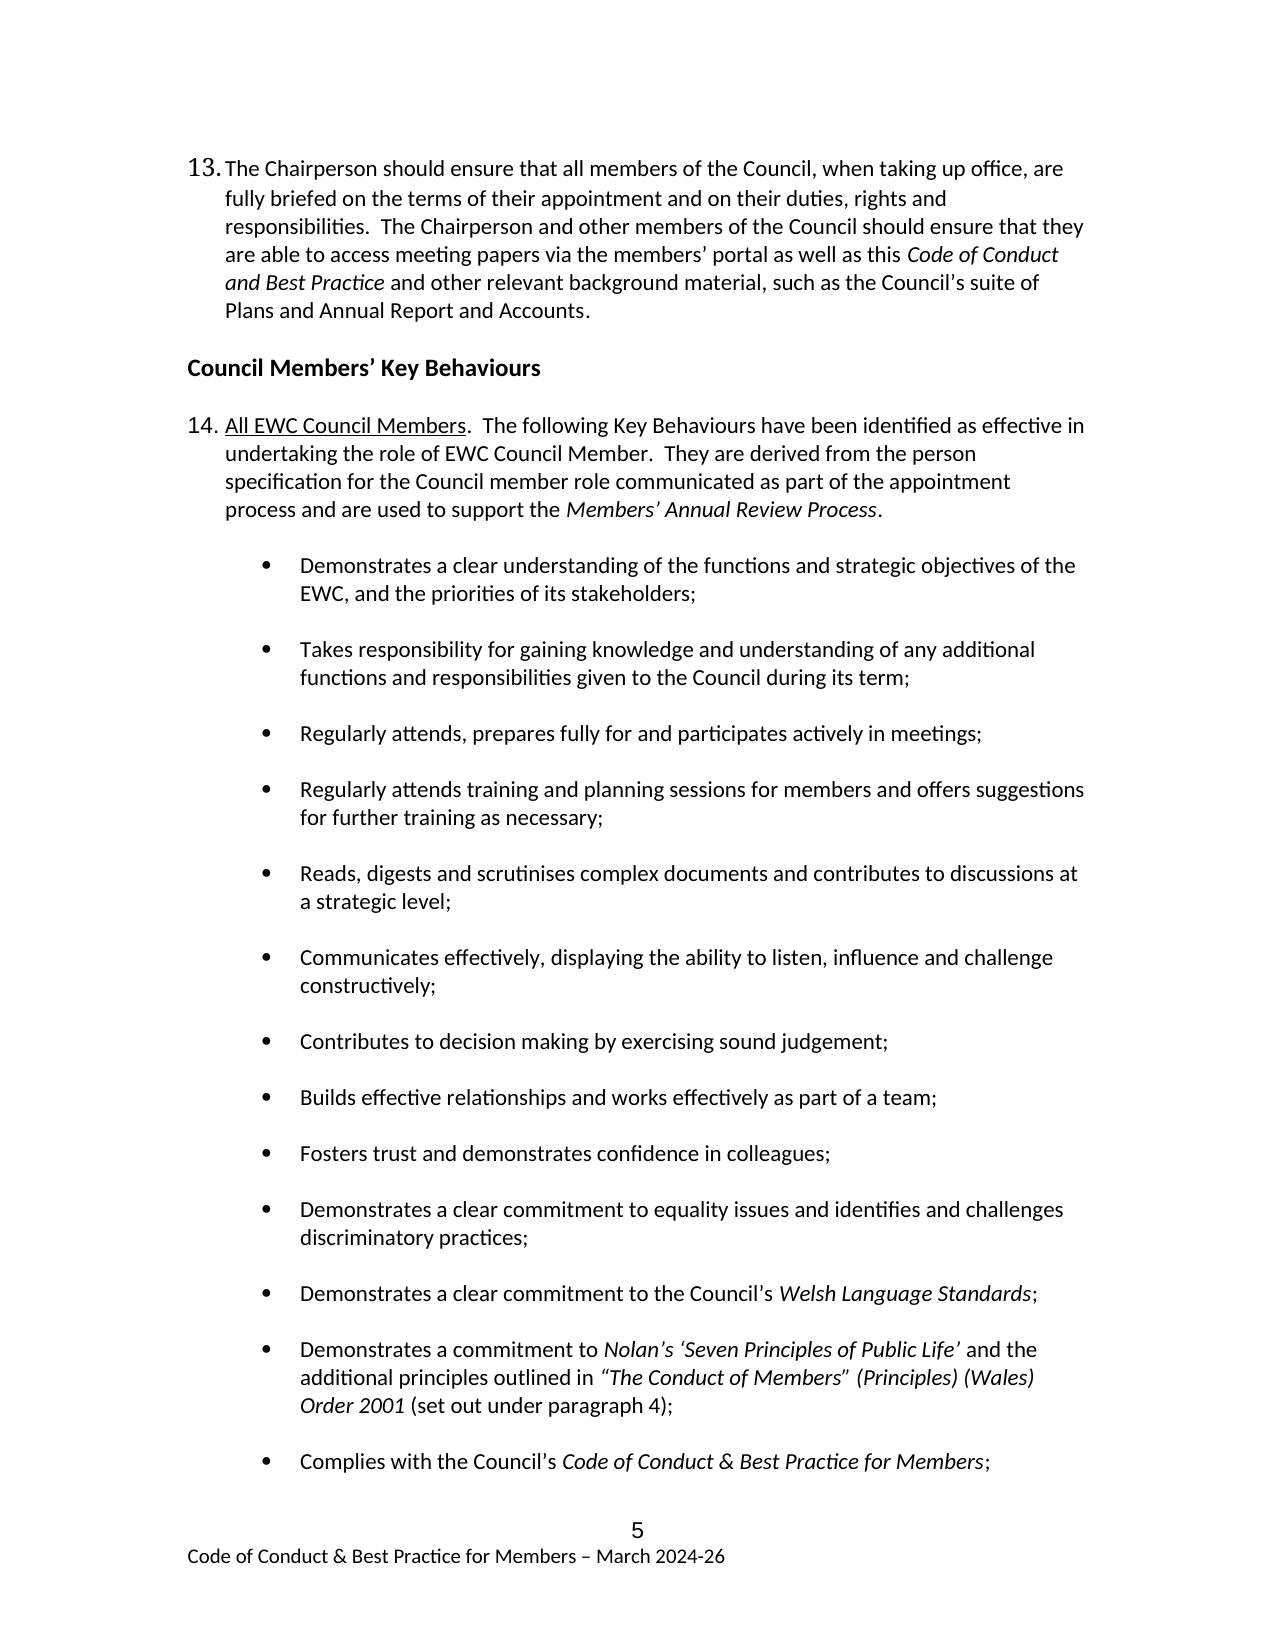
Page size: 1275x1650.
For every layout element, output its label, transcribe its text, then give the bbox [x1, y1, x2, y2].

list All EWC Council Members. The following Key Behaviours have been identified as effective in undertaking the role of EWC Council Member. They are derived from the person specification for the Council member role communicated as part of the appointment process and are used to support the Members’ Annual Review Process. [187, 411, 1087, 523]
list Takes responsibility for gaining knowledge and understanding of any additional functions and responsibilities given to the Council during its term; [262, 635, 1087, 691]
list Fosters trust and demonstrates confidence in colleagues; [262, 1139, 1087, 1167]
list Demonstrates a clear understanding of the functions and strategic objectives of the EWC, and the priorities of its stakeholders; [262, 551, 1087, 607]
list Regularly attends, prepares fully for and participates actively in meetings; [262, 719, 1087, 747]
list The Chairperson should ensure that all members of the Council, when taking up office, are fully briefed on the terms of their appointment and on their duties, rights and responsibilities. The Chairperson and other members of the Council should ensure that they are able to access meeting papers via the members’ portal as well as this Code of Conduct and Best Practice and other relevant background material, such as the Council’s suite of Plans and Annual Report and Accounts. [187, 150, 1087, 324]
list Demonstrates a clear commitment to the Council’s Welsh Language Standards; [262, 1279, 1087, 1307]
list Demonstrates a commitment to Nolan’s ‘Seven Principles of Public Life’ and the additional principles outlined in “The Conduct of Members” (Principles) (Wales) Order 2001 (set out under paragraph 4); [262, 1335, 1087, 1419]
list Contributes to decision making by exercising sound judgement; [262, 1027, 1087, 1055]
list Regularly attends training and planning sessions for members and offers suggestions for further training as necessary; [262, 775, 1087, 831]
list Reads, digests and scrutinises complex documents and contributes to discussions at a strategic level; [262, 859, 1087, 915]
list Complies with the Council’s Code of Conduct & Best Practice for Members; [262, 1447, 1087, 1476]
list Demonstrates a clear commitment to equality issues and identifies and challenges discriminatory practices; [262, 1195, 1087, 1251]
list Builds effective relationships and works effectively as part of a team; [262, 1083, 1087, 1111]
text Council Members’ Key Behaviours [187, 352, 1087, 383]
list Communicates effectively, displaying the ability to listen, influence and challenge constructively; [262, 943, 1087, 999]
